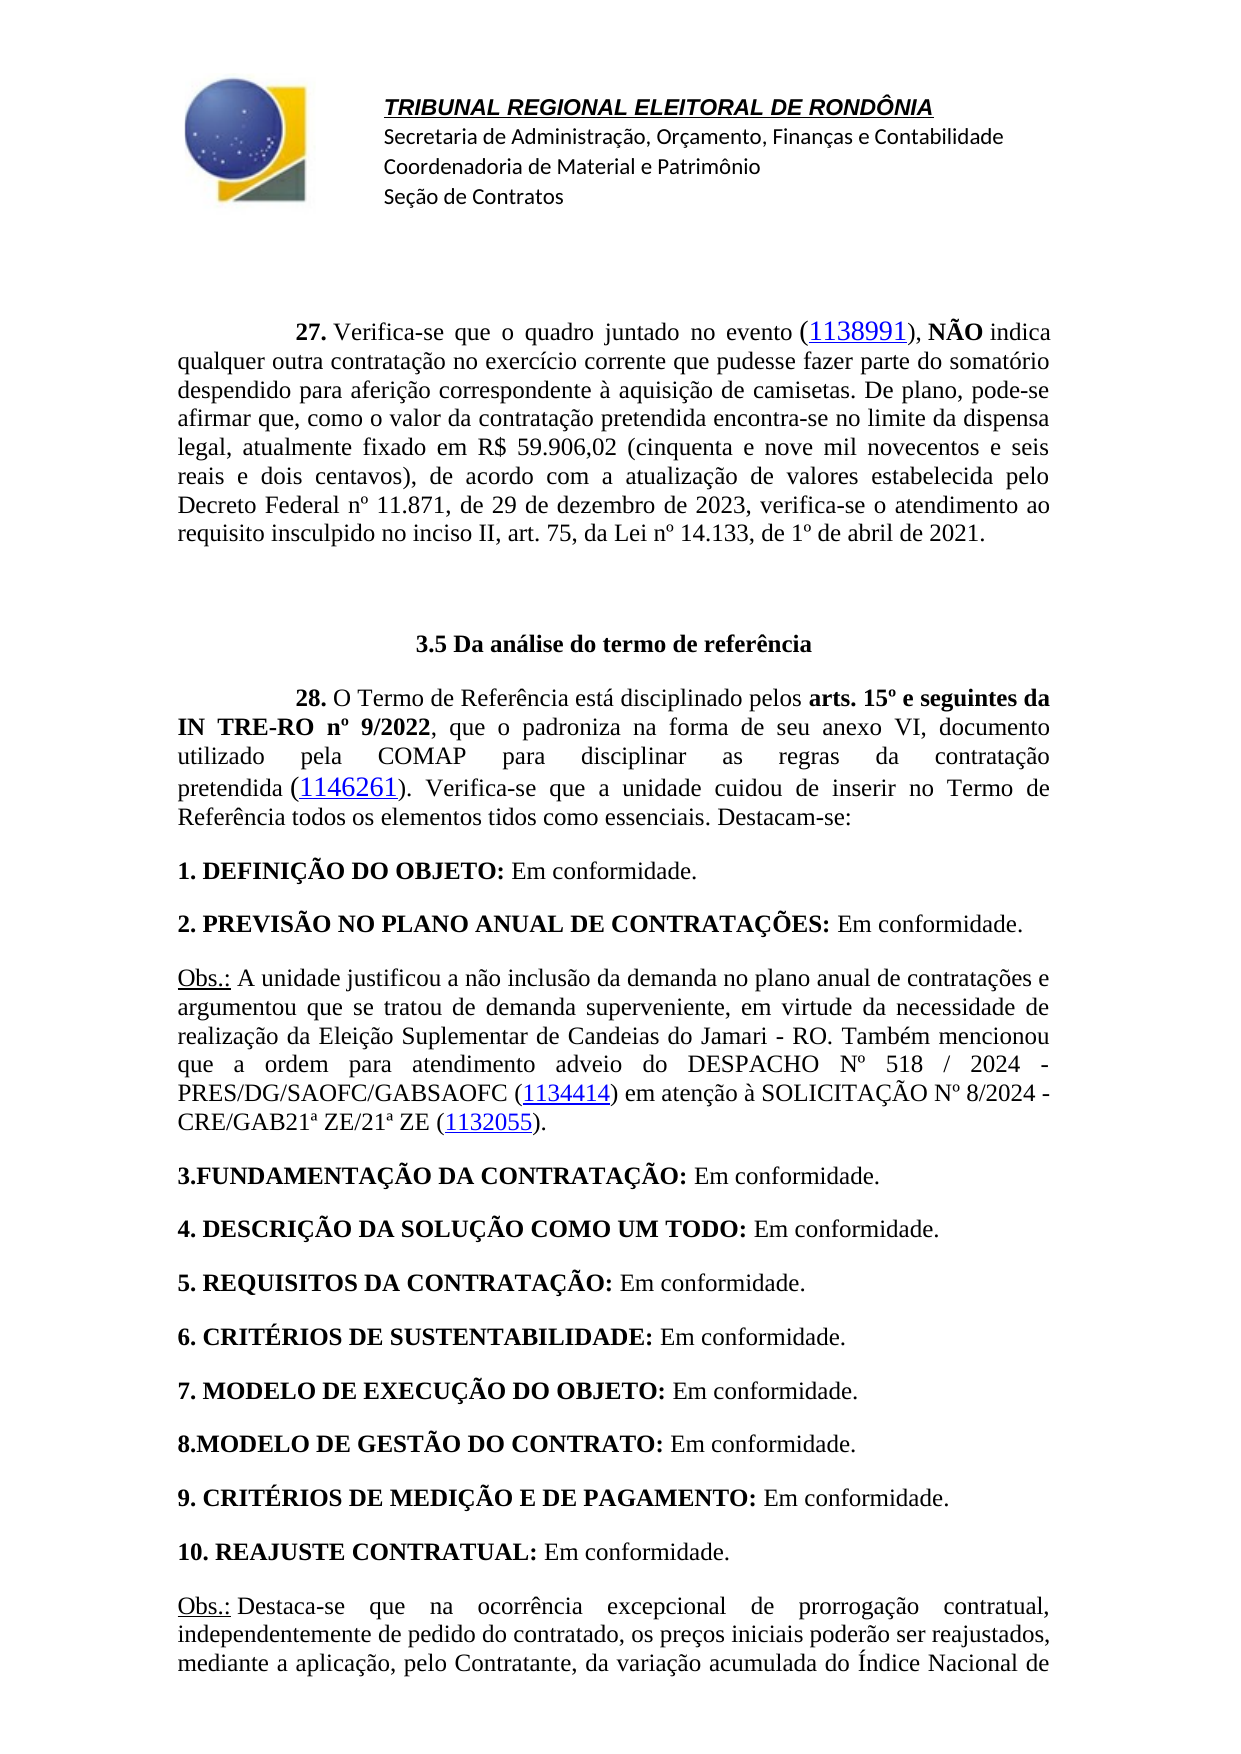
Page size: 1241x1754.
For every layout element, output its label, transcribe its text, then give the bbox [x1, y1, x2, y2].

text Obs.: A unidade justificou a não inclusão da demanda no plano anual de contratações e argumentou que se tratou de demanda superveniente, em virtude da necessidade de realização da Eleição Suplementar de Candeias do Jamari - RO. Também mencionou que a ordem para atendimento adveio do DESPACHO Nº 518 / 2024 - PRES/DG/SAOFC/GABSAOFC (1134414) em atenção à SOLICITAÇÃO Nº 8/2024 - CRE/GAB21ª ZE/21ª ZE (1132055). [177, 963, 1051, 1136]
text 3.FUNDAMENTAÇÃO DA CONTRATAÇÃO: Em conformidade. [177, 1161, 1051, 1189]
text 27. Verifica-se que o quadro juntado no evento (1138991), NÃO indica qualquer outra contratação no exercício corrente que pudesse fazer parte do somatório despendido para aferição correspondente à aquisição de camisetas. De plano, pode-se afirmar que, como o valor da contratação pretendida encontra-se no limite da dispensa legal, atualmente fixado em R$ 59.906,02 (cinquenta e nove mil novecentos e seis reais e dois centavos), de acordo com a atualização de valores estabelecida pelo Decreto Federal nº 11.871, de 29 de dezembro de 2023, verifica-se o atendimento ao requisito insculpido no inciso II, art. 75, da Lei nº 14.133, de 1º de abril de 2021. [177, 313, 1051, 547]
text 5. REQUISITOS DA CONTRATAÇÃO: Em conformidade. [177, 1268, 1051, 1297]
text 10. REAJUSTE CONTRATUAL: Em conformidade. [177, 1537, 1051, 1566]
text 6. CRITÉRIOS DE SUSTENTABILIDADE: Em conformidade. [177, 1322, 1051, 1351]
text 4. DESCRIÇÃO DA SOLUÇÃO COMO UM TODO: Em conformidade. [177, 1214, 1051, 1243]
text 8.MODELO DE GESTÃO DO CONTRATO: Em conformidade. [177, 1429, 1051, 1458]
text 7. MODELO DE EXECUÇÃO DO OBJETO: Em conformidade. [177, 1376, 1051, 1404]
text 3.5 Da análise do termo de referência [177, 629, 1051, 658]
text 2. PREVISÃO NO PLANO ANUAL DE CONTRATAÇÕES: Em conformidade. [177, 909, 1051, 938]
text Obs.: Destaca-se que na ocorrência excepcional de prorrogação contratual, independentemente de pedido do contratado, os preços iniciais poderão ser reajustados, mediante a aplicação, pelo Contratante, da variação acumulada do Índice Nacional de [177, 1591, 1051, 1677]
text 28. O Termo de Referência está disciplinado pelos arts. 15º e seguintes da IN TRE-RO nº 9/2022, que o padroniza na forma de seu anexo VI, documento utilizado pela COMAP para disciplinar as regras da contratação pretendida (1146261). Verifica-se que a unidade cuidou de inserir no Termo de Referência todos os elementos tidos como essenciais. Destacam-se: [177, 683, 1051, 831]
text 1. DEFINIÇÃO DO OBJETO: Em conformidade. [177, 856, 1051, 884]
text 9. CRITÉRIOS DE MEDIÇÃO E DE PAGAMENTO: Em conformidade. [177, 1483, 1051, 1512]
